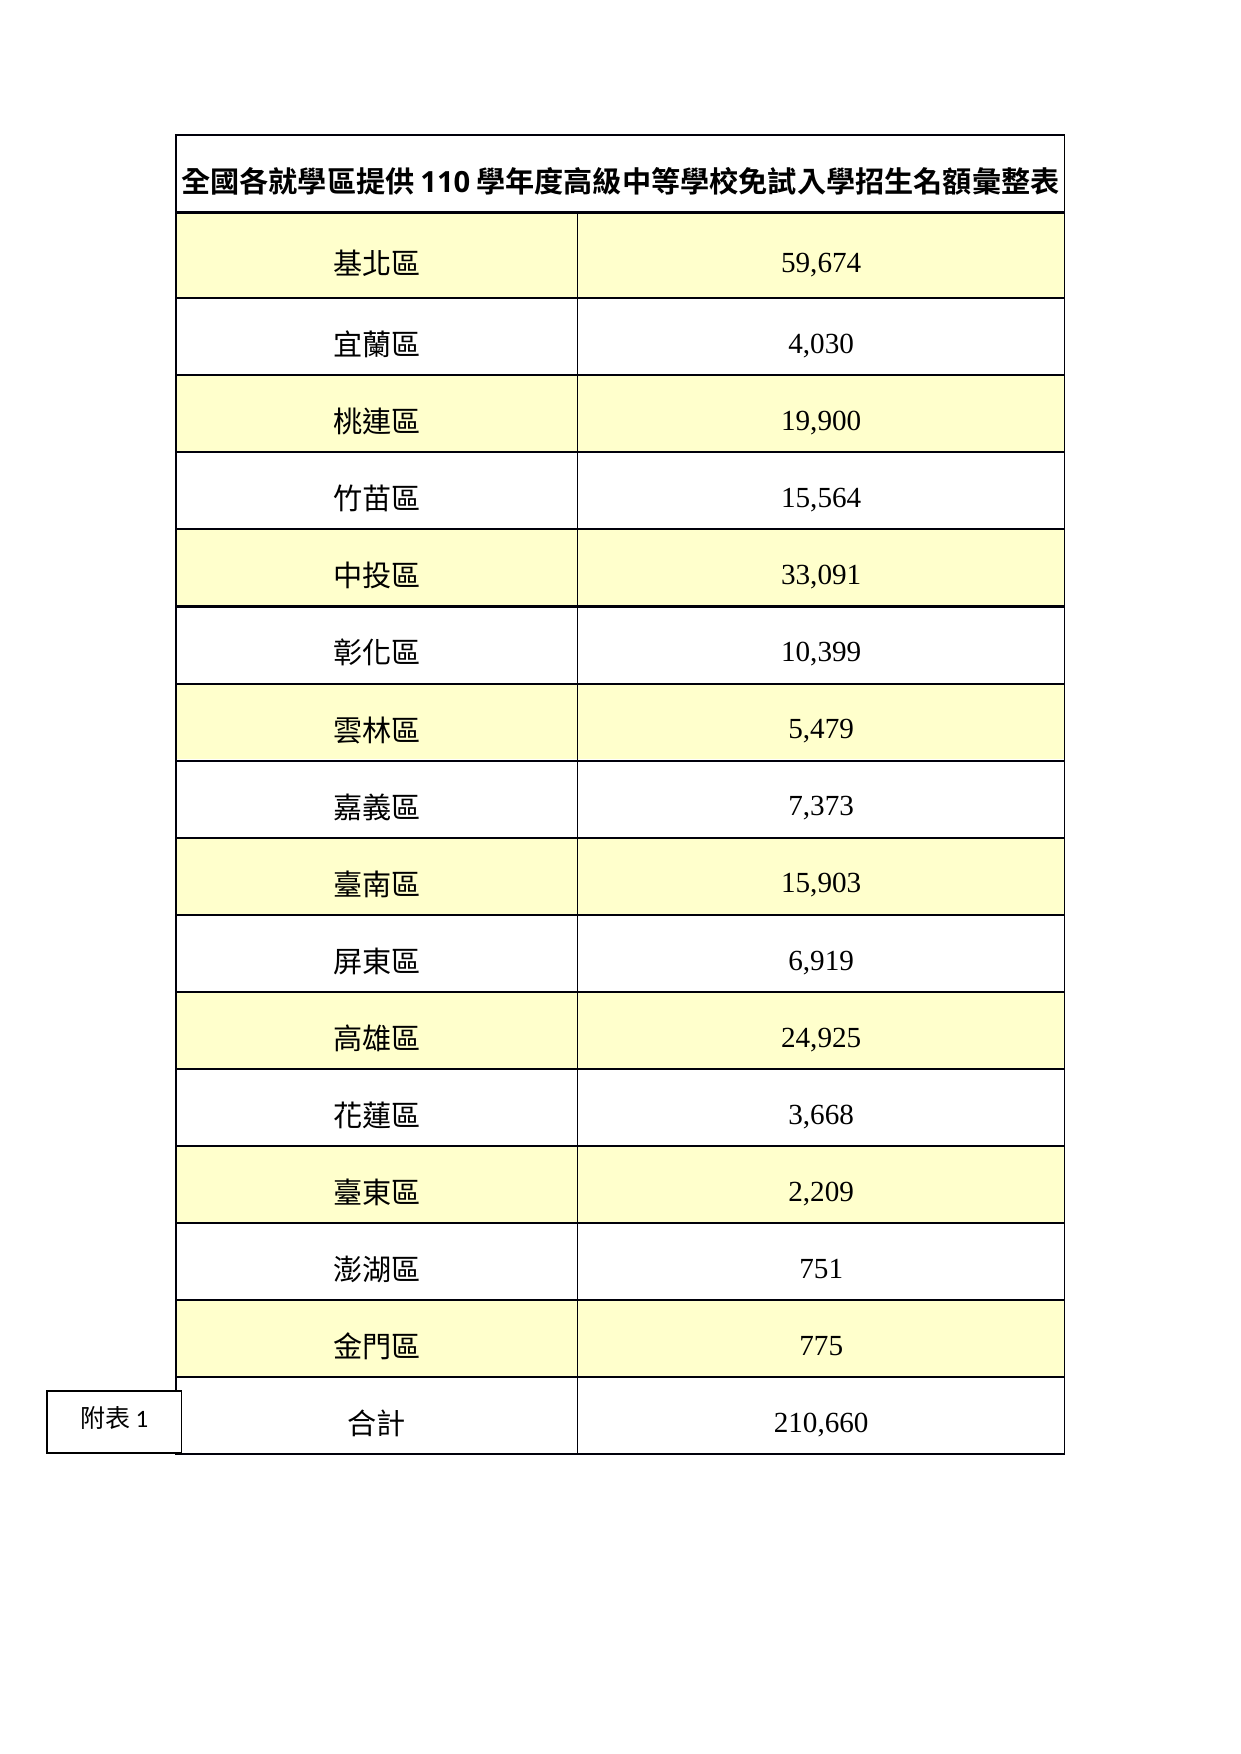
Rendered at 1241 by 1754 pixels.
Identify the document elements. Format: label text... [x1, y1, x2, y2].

table_cell 花蓮區 [177, 1070, 577, 1145]
table_cell 彰化區 [177, 608, 577, 682]
table_cell 基北區 [177, 214, 577, 297]
table_cell 宜蘭區 [177, 299, 577, 374]
table_cell 2,209 [578, 1147, 1064, 1222]
table_cell 5,479 [578, 685, 1064, 759]
table_cell 金門區 [177, 1301, 577, 1376]
table_cell 合計 [177, 1378, 577, 1453]
table_cell 桃連區 [177, 376, 577, 451]
table_cell 15,564 [578, 453, 1064, 528]
table_cell 10,399 [578, 608, 1064, 682]
table_cell 775 [578, 1301, 1064, 1376]
table_cell 雲林區 [177, 685, 577, 759]
text 附表1 [62, 1398, 166, 1434]
table_cell 59,674 [578, 214, 1064, 297]
table_cell 210,660 [578, 1378, 1064, 1453]
table_cell 6,919 [578, 916, 1064, 991]
table_header 全國各就學區提供110學年度高級中等學校免試入學招生名額彙整表 [177, 136, 1064, 211]
table_cell 3,668 [578, 1070, 1064, 1145]
table_cell 4,030 [578, 299, 1064, 374]
table_cell 臺南區 [177, 839, 577, 914]
table_cell 澎湖區 [177, 1224, 577, 1299]
table_cell 19,900 [578, 376, 1064, 451]
table_cell 臺東區 [177, 1147, 577, 1222]
table_cell 竹苗區 [177, 453, 577, 528]
table_cell 屏東區 [177, 916, 577, 991]
table_cell 24,925 [578, 993, 1064, 1068]
table_cell 33,091 [578, 530, 1064, 605]
table_cell 中投區 [177, 530, 577, 605]
table_cell 高雄區 [177, 993, 577, 1068]
table_cell 7,373 [578, 762, 1064, 837]
table_cell 嘉義區 [177, 762, 577, 837]
table_cell 751 [578, 1224, 1064, 1299]
table_cell 15,903 [578, 839, 1064, 914]
